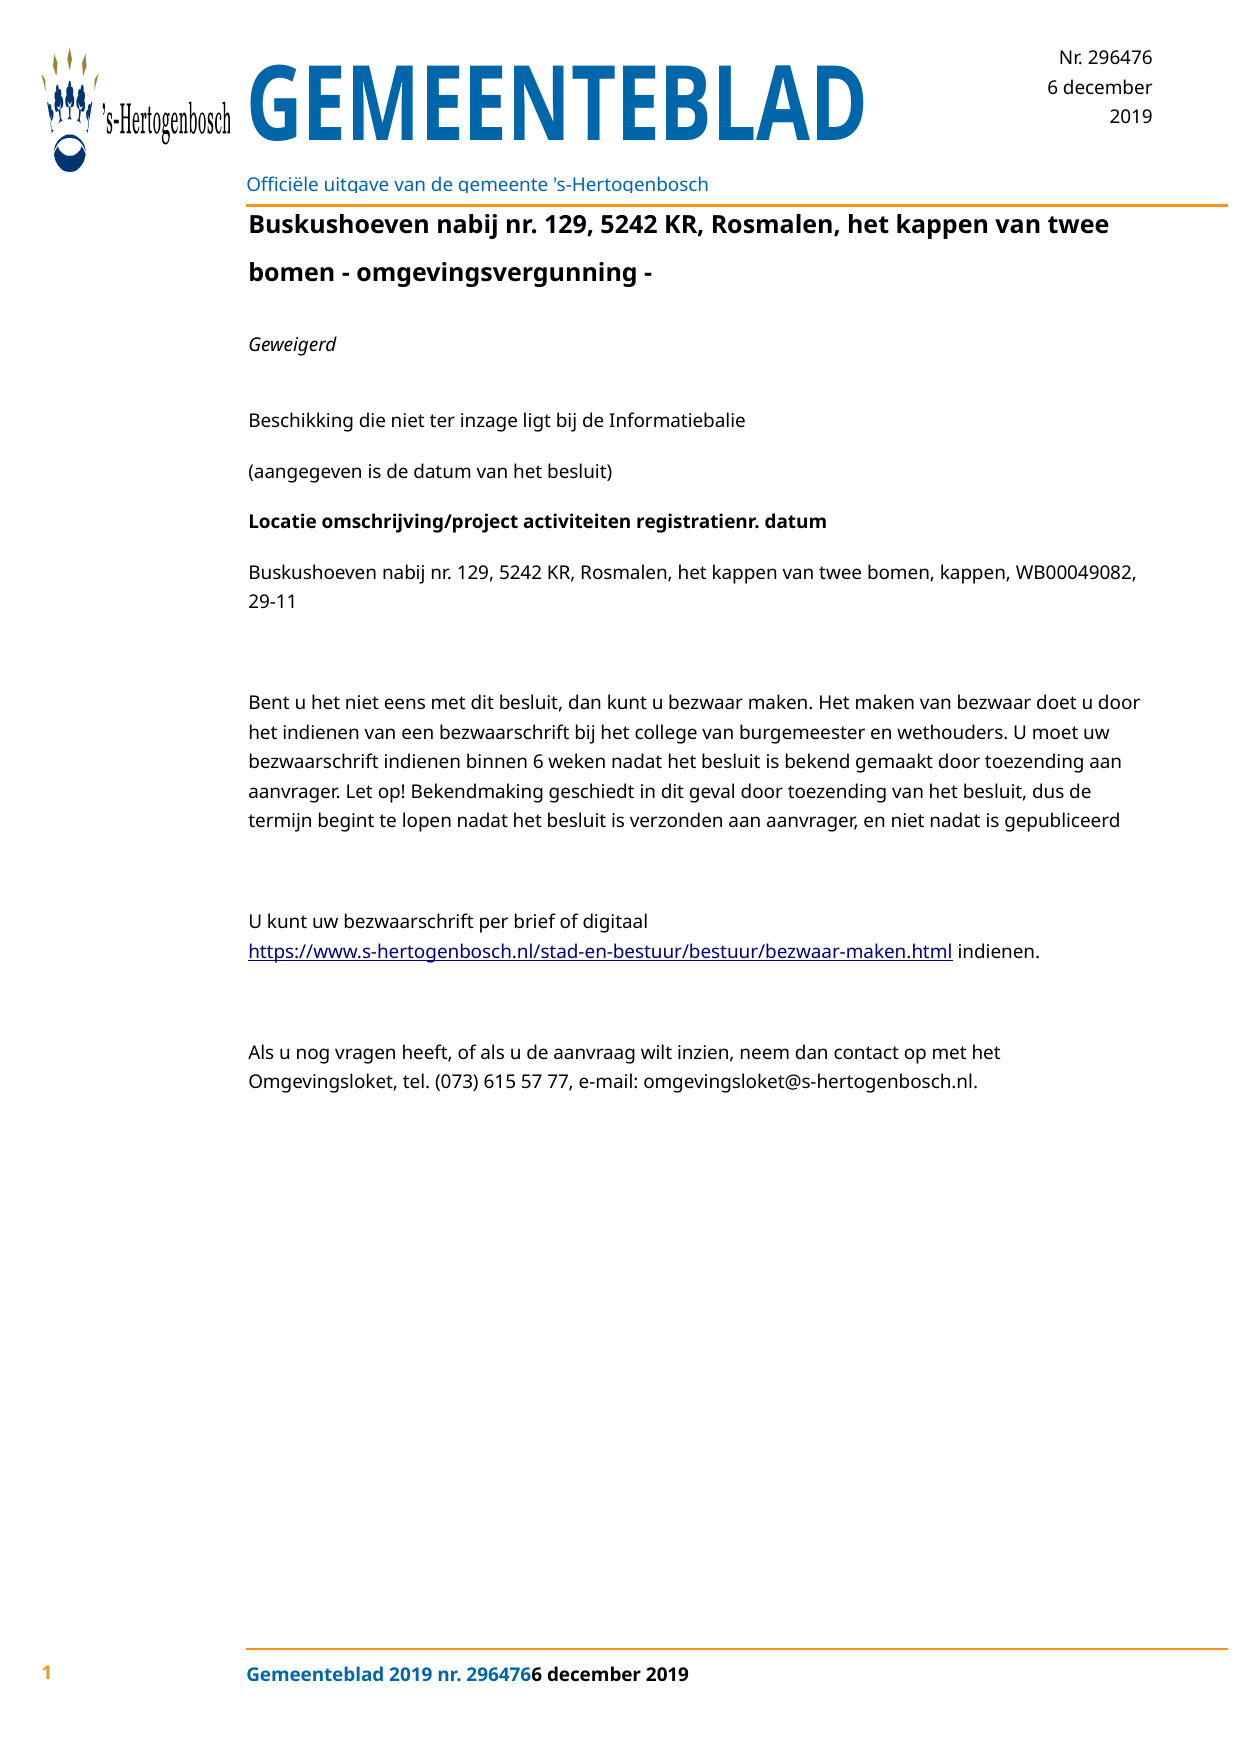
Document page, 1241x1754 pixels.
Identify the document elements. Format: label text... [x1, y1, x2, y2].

picture [41, 47, 231, 172]
text Buskushoeven nabij nr. 129, 5242 KR, Rosmalen, het kappen van twee bomen - omgevingsvergunning - [248, 207, 1152, 288]
text Beschikking die niet ter inzage ligt bij de Informatiebalie [248, 408, 1152, 433]
text Bent u het niet eens met dit besluit, dan kunt u bezwaar maken. Het maken van bezwaar doet u door het indienen van een bezwaarschrift bij het college van burgemeester en wethouders. U moet uw bezwaarschrift indienen binnen 6 weken nadat het besluit is bekend gemaakt door toezending aan aanvrager. Let op! Bekendmaking geschiedt in dit geval door toezending van het besluit, dus de termijn begint te lopen nadat het besluit is verzonden aan aanvrager, en niet nadat is gepubliceerd [248, 689, 1152, 833]
text (aangegeven is de datum van het besluit) [248, 458, 1152, 484]
text U kunt uw bezwaarschrift per brief of digitaal https://www.s-hertogenbosch.nl/stad-en-bestuur/bestuur/bezwaar-maken.html indienen. [248, 908, 1152, 964]
text Locatie omschrijving/project activiteiten registratienr. datum [248, 508, 1152, 534]
text Buskushoeven nabij nr. 129, 5242 KR, Rosmalen, het kappen van twee bomen, kappen, WB00049082, 29-11 [248, 559, 1152, 614]
text Geweigerd [248, 331, 1152, 357]
text Als u nog vragen heeft, of als u de aanvraag wilt inzien, neem dan contact op met het Omgevingsloket, tel. (073) 615 57 77, e-mail: omgevingsloket@s-hertogenbosch.nl. [248, 1039, 1152, 1094]
